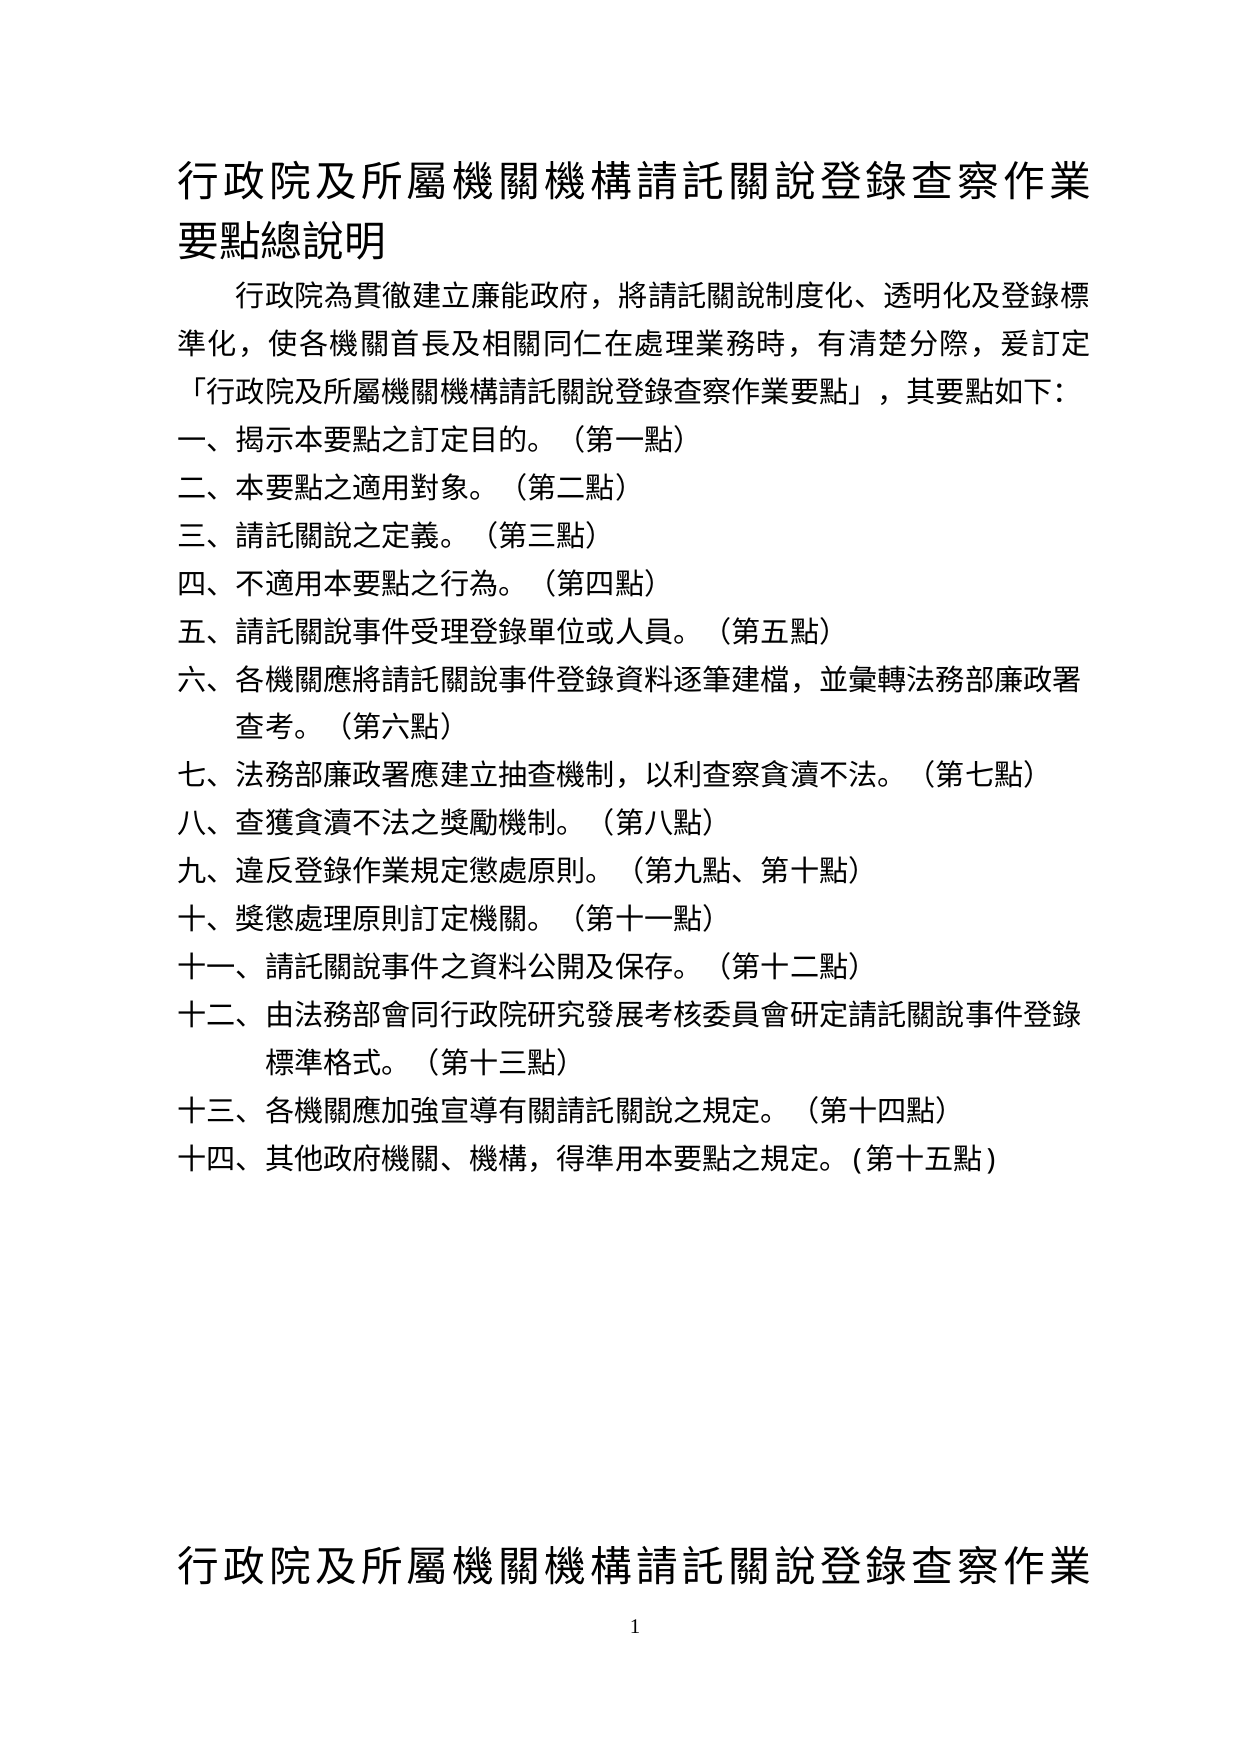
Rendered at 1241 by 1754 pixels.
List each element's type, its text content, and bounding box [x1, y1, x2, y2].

text 五、請託關說事件受理登錄單位或人員。（第五點） [177, 604, 1092, 652]
text 八、查獲貪瀆不法之獎勵機制。（第八點） [177, 795, 1092, 843]
text 十一、請託關說事件之資料公開及保存。（第十二點） [177, 939, 1092, 987]
text 一、揭示本要點之訂定目的。（第一點） [177, 412, 1092, 460]
text 行政院及所屬機關機構請託關說登錄查察作業 [177, 148, 1092, 208]
text 行政院及所屬機關機構請託關說登錄查察作業 [177, 1533, 1092, 1593]
text 九、違反登錄作業規定懲處原則。（第九點、第十點） [177, 843, 1092, 891]
text 三、請託關說之定義。（第三點） [177, 508, 1092, 556]
text 七、法務部廉政署應建立抽查機制，以利查察貪瀆不法。（第七點） [177, 747, 1092, 795]
text 十二、由法務部會同行政院研究發展考核委員會研定請託關說事件登錄標準格式。（第十三點） [177, 987, 1092, 1083]
text 十三、各機關應加強宣導有關請託關說之規定。（第十四點） [177, 1083, 1092, 1131]
text 十、獎懲處理原則訂定機關。（第十一點） [177, 891, 1092, 939]
text 四、不適用本要點之行為。（第四點） [177, 556, 1092, 604]
text 十四、其他政府機關、機構，得準用本要點之規定。(第十五點) [177, 1131, 1092, 1179]
text 二、本要點之適用對象。（第二點） [177, 460, 1092, 508]
text 行政院為貫徹建立廉能政府，將請託關說制度化、透明化及登錄標準化，使各機關首長及相關同仁在處理業務時，有清楚分際，爰訂定「行政院及所屬機關機構請託關說登錄查察作業要點」，其要點如下： [177, 268, 1092, 412]
text 六、各機關應將請託關說事件登錄資料逐筆建檔，並彙轉法務部廉政署查考。（第六點） [177, 652, 1092, 747]
text 要點總說明 [177, 208, 1092, 268]
